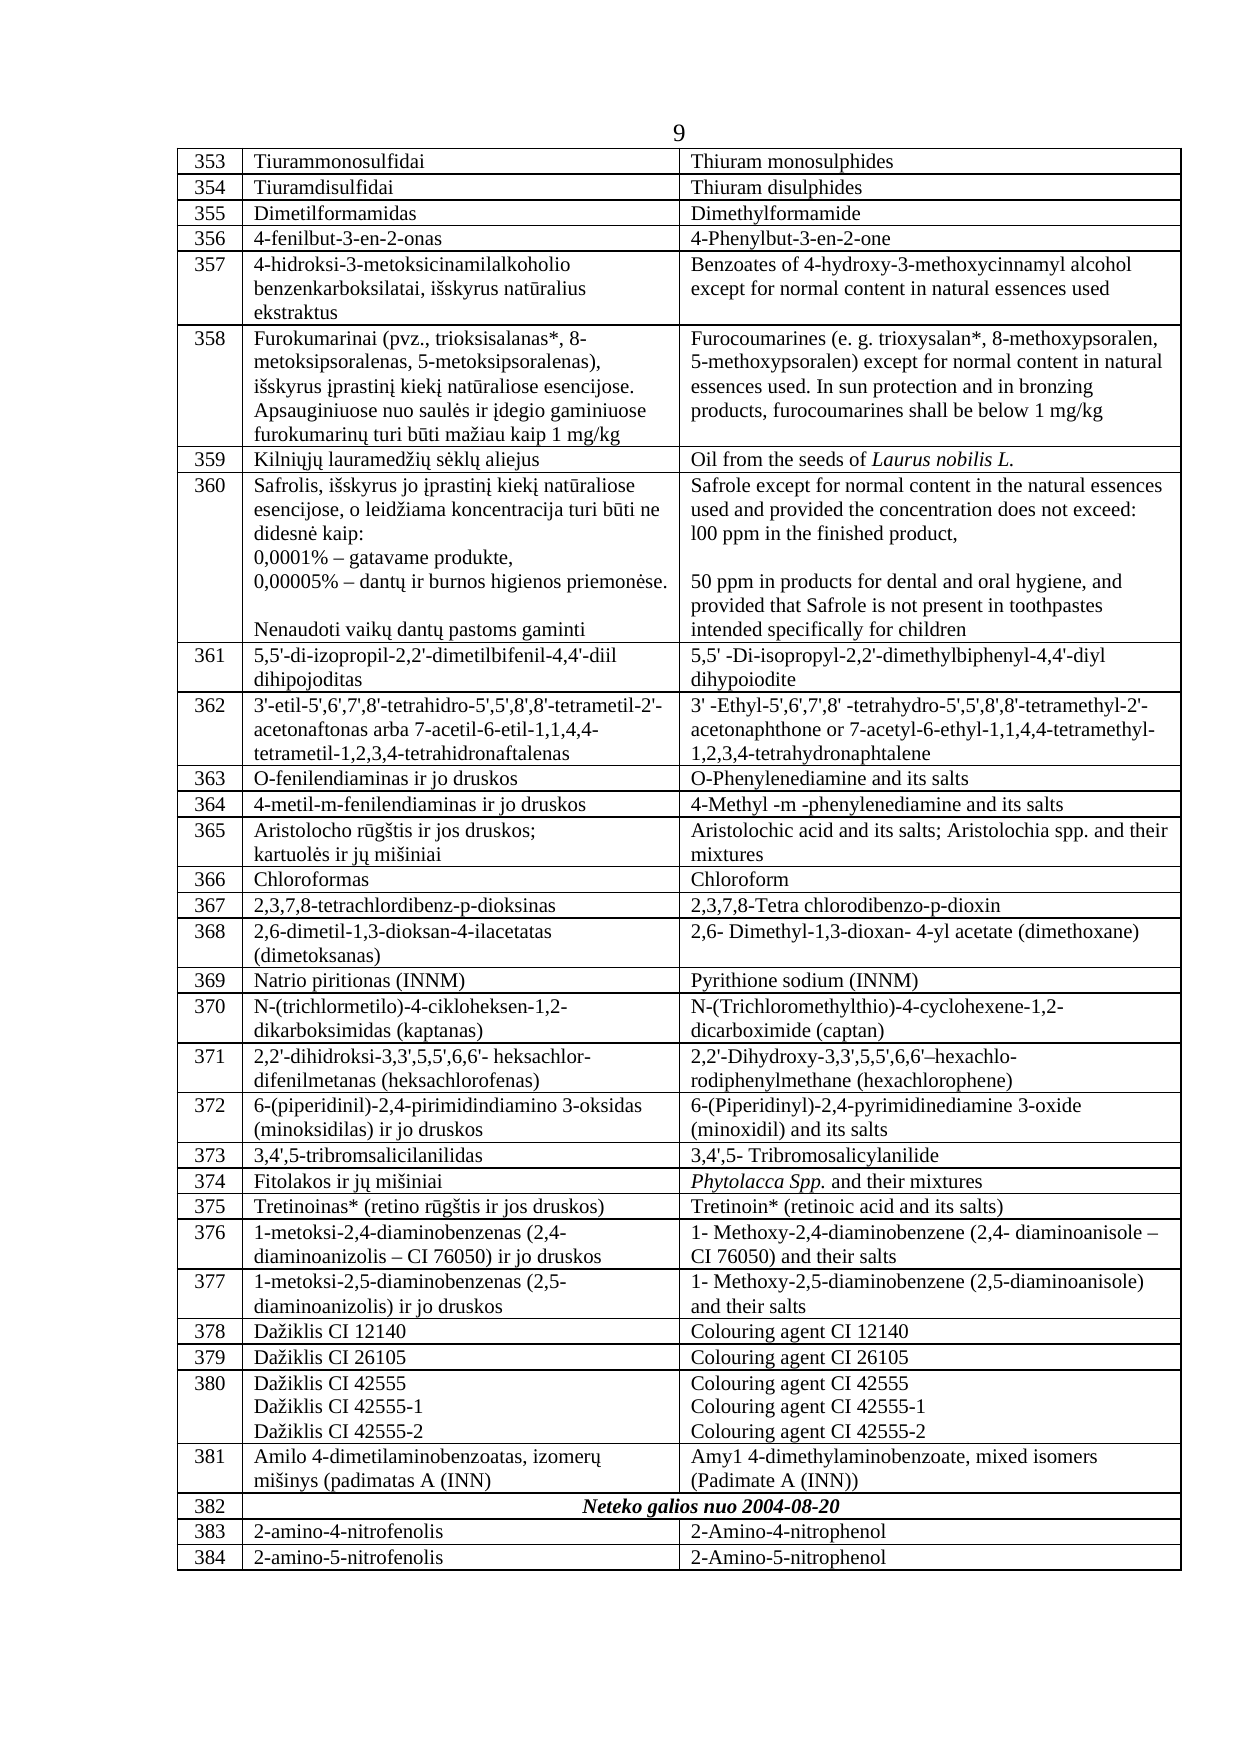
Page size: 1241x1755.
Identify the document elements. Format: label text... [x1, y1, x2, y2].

table_cell Thiuram monosulphides [680, 149, 1180, 173]
table_cell Furokumarinai (pvz., trioksisalanas*, 8-metoksipsoralenas, 5-metoksipsoralenas), išskyrus įprastinį kiekį natūraliose esencijose. Apsauginiuose nuo saulės ir įdegio gaminiuose furokumarinų turi būti mažiau kaip 1 mg/kg [243, 326, 679, 446]
table_cell 373 [178, 1143, 242, 1167]
table_cell Thiuram disulphides [680, 175, 1180, 199]
table_cell 377 [178, 1270, 242, 1318]
table_cell 370 [178, 994, 242, 1042]
table_cell Amilo 4-dimetilaminobenzoatas, izomerų mišinys (padimatas A (INN) [243, 1444, 679, 1492]
table_cell Tiuramdisulfidai [243, 175, 679, 199]
table_cell Chloroform [680, 867, 1180, 891]
table_cell N-(Trichloromethylthio)-4-cyclohexene-1,2- dicarboximide (captan) [680, 994, 1180, 1042]
table_cell Aristolochic acid and its salts; Aristolochia spp. and their mixtures [680, 818, 1180, 866]
table_cell 2,3,7,8-Tetra chlorodibenzo-p-dioxin [680, 893, 1180, 917]
table_cell 354 [178, 175, 242, 199]
table_cell 2,2'-Dihydroxy-3,3',5,5',6,6'–hexachlo-rodiphenylmethane (hexachlorophene) [680, 1044, 1180, 1092]
table_cell Safrolis, išskyrus jo įprastinį kiekį natūraliose esencijose, o leidžiama koncentracija turi būti ne didesnė kaip: 0,0001% – gatavame produkte, [243, 473, 679, 569]
table_cell 365 [178, 818, 242, 866]
table_cell 378 [178, 1319, 242, 1343]
table_cell 375 [178, 1194, 242, 1218]
table_cell 366 [178, 867, 242, 891]
table_cell 2-amino-4-nitrofenolis [243, 1520, 679, 1543]
table_cell Phytolacca Spp. and their mixtures [680, 1169, 1180, 1193]
table_cell 1- Methoxy-2,4-diaminobenzene (2,4- diaminoanisole – CI 76050) and their salts [680, 1220, 1180, 1268]
table_cell 4-fenilbut-3-en-2-onas [243, 226, 679, 250]
table_cell O-fenilendiaminas ir jo druskos [243, 766, 679, 790]
table_cell 4-Phenylbut-3-en-2-one [680, 226, 1180, 250]
table_cell Amy1 4-dimethylaminobenzoate, mixed isomers (Padimate A (INN)) [680, 1444, 1180, 1492]
table_cell 1- Methoxy-2,5-diaminobenzene (2,5-diaminoanisole) and their salts [680, 1270, 1180, 1318]
table_cell 50 ppm in products for dental and oral hygiene, and provided that Safrole is not present in toothpastes intended specifically for children [680, 569, 1180, 641]
table_cell 2-Amino-5-nitrophenol [680, 1545, 1180, 1569]
table_cell 5,5' -Di-isopropyl-2,2'-dimethylbiphenyl-4,4'-diyl dihypoiodite [680, 643, 1180, 691]
table_cell 371 [178, 1044, 242, 1092]
table_cell 3'-etil-5',6',7',8'-tetrahidro-5',5',8',8'-tetrametil-2'-acetonaftonas arba 7-acetil-6-etil-1,1,4,4-tetrametil-1,2,3,4-tetrahidronaftalenas [243, 693, 679, 765]
table_cell 357 [178, 252, 242, 324]
table_cell 374 [178, 1169, 242, 1193]
table_cell 2,6- Dimethyl-1,3-dioxan- 4-yl acetate (dimethoxane) [680, 919, 1180, 967]
table_cell Benzoates of 4-hydroxy-3-methoxycinnamyl alcohol except for normal content in natural essences used [680, 252, 1180, 324]
table_cell Safrole except for normal content in the natural essences used and provided the concentration does not exceed: l00 ppm in the finished product, [680, 473, 1180, 569]
table_cell 6-(Piperidinyl)-2,4-pyrimidinediamine 3-oxide (minoxidil) and its salts [680, 1093, 1180, 1141]
table_cell 3' -Ethyl-5',6',7',8' -tetrahydro-5',5',8',8'-tetramethyl-2'-acetonaphthone or 7-acetyl-6-ethyl-1,1,4,4-tetramethyl-1,2,3,4-tetrahydronaphtalene [680, 693, 1180, 765]
table_cell 2,6-dimetil-1,3-dioksan-4-ilacetatas (dimetoksanas) [243, 919, 679, 967]
table_cell Dažiklis CI 26105 [243, 1345, 679, 1369]
table_cell 0,00005% – dantų ir burnos higienos priemonėse. Nenaudoti vaikų dantų pastoms gaminti [243, 569, 679, 641]
table_cell 3,4',5- Tribromosalicylanilide [680, 1143, 1180, 1167]
table_cell 4-metil-m-fenilendiaminas ir jo druskos [243, 792, 679, 816]
table_cell 372 [178, 1093, 242, 1141]
table_cell Tiurammonosulfidai [243, 149, 679, 173]
table_cell Oil from the seeds of Laurus nobilis L. [680, 447, 1180, 471]
table_cell 4-hidroksi-3-metoksicinamilalkoholio benzenkarboksilatai, išskyrus natūralius ekstraktus [243, 252, 679, 324]
table_cell 383 [178, 1520, 242, 1543]
table_cell 379 [178, 1345, 242, 1369]
table_cell 363 [178, 766, 242, 790]
table_cell 367 [178, 893, 242, 917]
table_cell [178, 569, 242, 641]
table_cell Fitolakos ir jų mišiniai [243, 1169, 679, 1193]
table_cell 356 [178, 226, 242, 250]
table_cell 6-(piperidinil)-2,4-pirimidindiamino 3-oksidas (minoksidilas) ir jo druskos [243, 1093, 679, 1141]
table_cell 3,4',5-tribromsalicilanilidas [243, 1143, 679, 1167]
table_cell 360 [178, 473, 242, 569]
table_cell 376 [178, 1220, 242, 1268]
table_cell Colouring agent CI 42555 Colouring agent CI 42555-1 Colouring agent CI 42555-2 [680, 1371, 1180, 1443]
table_cell 5,5'-di-izopropil-2,2'-dimetilbifenil-4,4'-diil dihipojoditas [243, 643, 679, 691]
table_cell 1-metoksi-2,5-diaminobenzenas (2,5-diaminoanizolis) ir jo druskos [243, 1270, 679, 1318]
table_cell Aristolocho rūgštis ir jos druskos; kartuolės ir jų mišiniai [243, 818, 679, 866]
table_cell 358 [178, 326, 242, 446]
table_cell Dažiklis CI 12140 [243, 1319, 679, 1343]
table_cell 361 [178, 643, 242, 691]
table_cell 380 [178, 1371, 242, 1443]
table_cell Dažiklis CI 42555 Dažiklis CI 42555-1 Dažiklis CI 42555-2 [243, 1371, 679, 1443]
table_cell 355 [178, 201, 242, 224]
table_cell 353 [178, 149, 242, 173]
table_cell 369 [178, 968, 242, 992]
table_cell 2-amino-5-nitrofenolis [243, 1545, 679, 1569]
table_cell Kilniųjų lauramedžių sėklų aliejus [243, 447, 679, 471]
table_cell 381 [178, 1444, 242, 1492]
table_cell Natrio piritionas (INNM) [243, 968, 679, 992]
table_cell 2,3,7,8-tetrachlordibenz-p-dioksinas [243, 893, 679, 917]
table_cell Chloroformas [243, 867, 679, 891]
table_cell 382 [178, 1494, 242, 1518]
table_cell Tretinoin* (retinoic acid and its salts) [680, 1194, 1180, 1218]
table_cell N-(trichlormetilo)-4-cikloheksen-1,2-dikarboksimidas (kaptanas) [243, 994, 679, 1042]
table_cell 362 [178, 693, 242, 765]
table_cell 368 [178, 919, 242, 967]
table_cell 4-Methyl -m -phenylenediamine and its salts [680, 792, 1180, 816]
table_cell 2,2'-dihidroksi-3,3',5,5',6,6'- heksachlor-difenilmetanas (heksachlorofenas) [243, 1044, 679, 1092]
table_cell 359 [178, 447, 242, 471]
table_cell Dimetilformamidas [243, 201, 679, 224]
table_cell 2-Amino-4-nitrophenol [680, 1520, 1180, 1543]
table_cell O-Phenylenediamine and its salts [680, 766, 1180, 790]
table_cell Neteko galios nuo 2004-08-20 [243, 1494, 1180, 1518]
table_cell 1-metoksi-2,4-diaminobenzenas (2,4-diaminoanizolis – CI 76050) ir jo druskos [243, 1220, 679, 1268]
table_cell Dimethylformamide [680, 201, 1180, 224]
table_cell Tretinoinas* (retino rūgštis ir jos druskos) [243, 1194, 679, 1218]
table_cell Furocoumarines (e. g. trioxysalan*, 8-methoxypsoralen, 5-methoxypsoralen) except for normal content in natural essences used. In sun protection and in bronzing products, furocoumarines shall be below 1 mg/kg [680, 326, 1180, 446]
table_cell Pyrithione sodium (INNM) [680, 968, 1180, 992]
table_cell Colouring agent CI 12140 [680, 1319, 1180, 1343]
table_cell Colouring agent CI 26105 [680, 1345, 1180, 1369]
table_cell 384 [178, 1545, 242, 1569]
table_cell 364 [178, 792, 242, 816]
